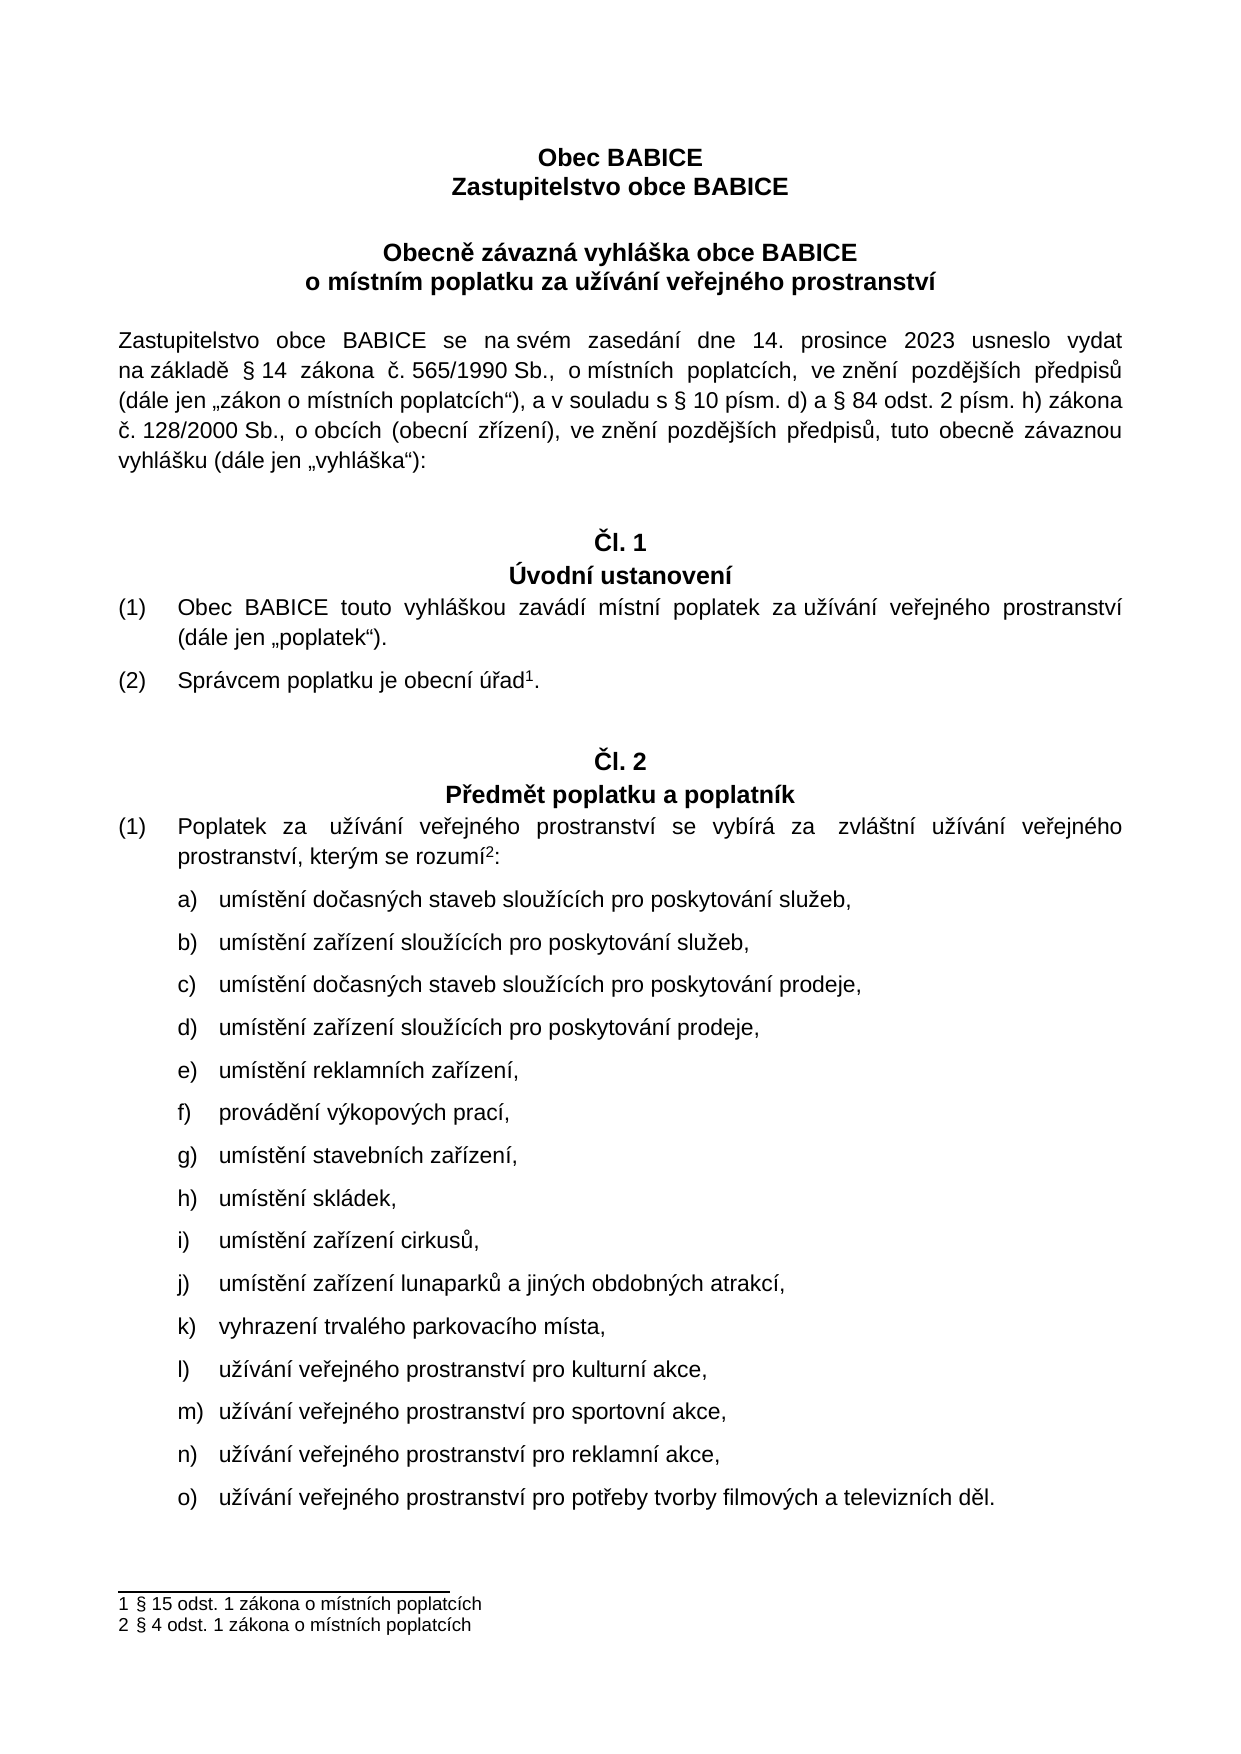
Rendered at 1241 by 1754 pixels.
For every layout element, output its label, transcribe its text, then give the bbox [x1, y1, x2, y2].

list umístění zařízení sloužících pro poskytování prodeje, [177, 1014, 1122, 1040]
subtitle Čl. 1 Úvodní ustanovení [118, 528, 1122, 589]
text Obec BABICE Zastupitelstvo obce BABICE [118, 143, 1122, 201]
list § 15 odst. 1 zákona o místních poplatcích [118, 1592, 1122, 1614]
list užívání veřejného prostranství pro kulturní akce, [177, 1356, 1122, 1382]
list užívání veřejného prostranství pro sportovní akce, [177, 1398, 1122, 1425]
list umístění zařízení lunaparků a jiných obdobných atrakcí, [177, 1270, 1122, 1297]
subtitle Čl. 2 Předmět poplatku a poplatník [118, 747, 1122, 809]
list Poplatek za užívání veřejného prostranství se vybírá za zvláštní užívání veřejného prostranství, kterým se rozumí: [118, 813, 1122, 869]
list užívání veřejného prostranství pro potřeby tvorby filmových a televizních děl. [177, 1484, 1122, 1510]
list vyhrazení trvalého parkovacího místa, [177, 1313, 1122, 1339]
text Zastupitelstvo obce BABICE se na svém zasedání dne 14. prosince 2023 usneslo vydat na základě § 14 zákona č. 565/1990 Sb., o místních poplatcích, ve znění pozdějších předpisů (dále jen „zákon o místních poplatcích“), a v souladu s § 10 písm. d) a § 84 odst. 2 písm. h) zákona č. 128/2000 Sb., o obcích (obecní zřízení), ve znění pozdějších předpisů, tuto obecně závaznou vyhlášku (dále jen „vyhláška“): [118, 327, 1122, 474]
list § 4 odst. 1 zákona o místních poplatcích [118, 1614, 1122, 1635]
list provádění výkopových prací, [177, 1099, 1122, 1126]
list Obec BABICE touto vyhláškou zavádí místní poplatek za užívání veřejného prostranství (dále jen „poplatek“). [118, 594, 1122, 650]
list umístění skládek, [177, 1185, 1122, 1211]
list užívání veřejného prostranství pro reklamní akce, [177, 1441, 1122, 1467]
list umístění zařízení sloužících pro poskytování služeb, [177, 928, 1122, 955]
list umístění dočasných staveb sloužících pro poskytování služeb, [177, 886, 1122, 912]
list umístění reklamních zařízení, [177, 1057, 1122, 1083]
list umístění zařízení cirkusů, [177, 1227, 1122, 1254]
list umístění stavebních zařízení, [177, 1142, 1122, 1168]
list umístění dočasných staveb sloužících pro poskytování prodeje, [177, 971, 1122, 998]
subtitle Obecně závazná vyhláška obce BABICE o místním poplatku za užívání veřejného prostranství [118, 238, 1122, 295]
list Správcem poplatku je obecní úřad. [118, 667, 1122, 693]
